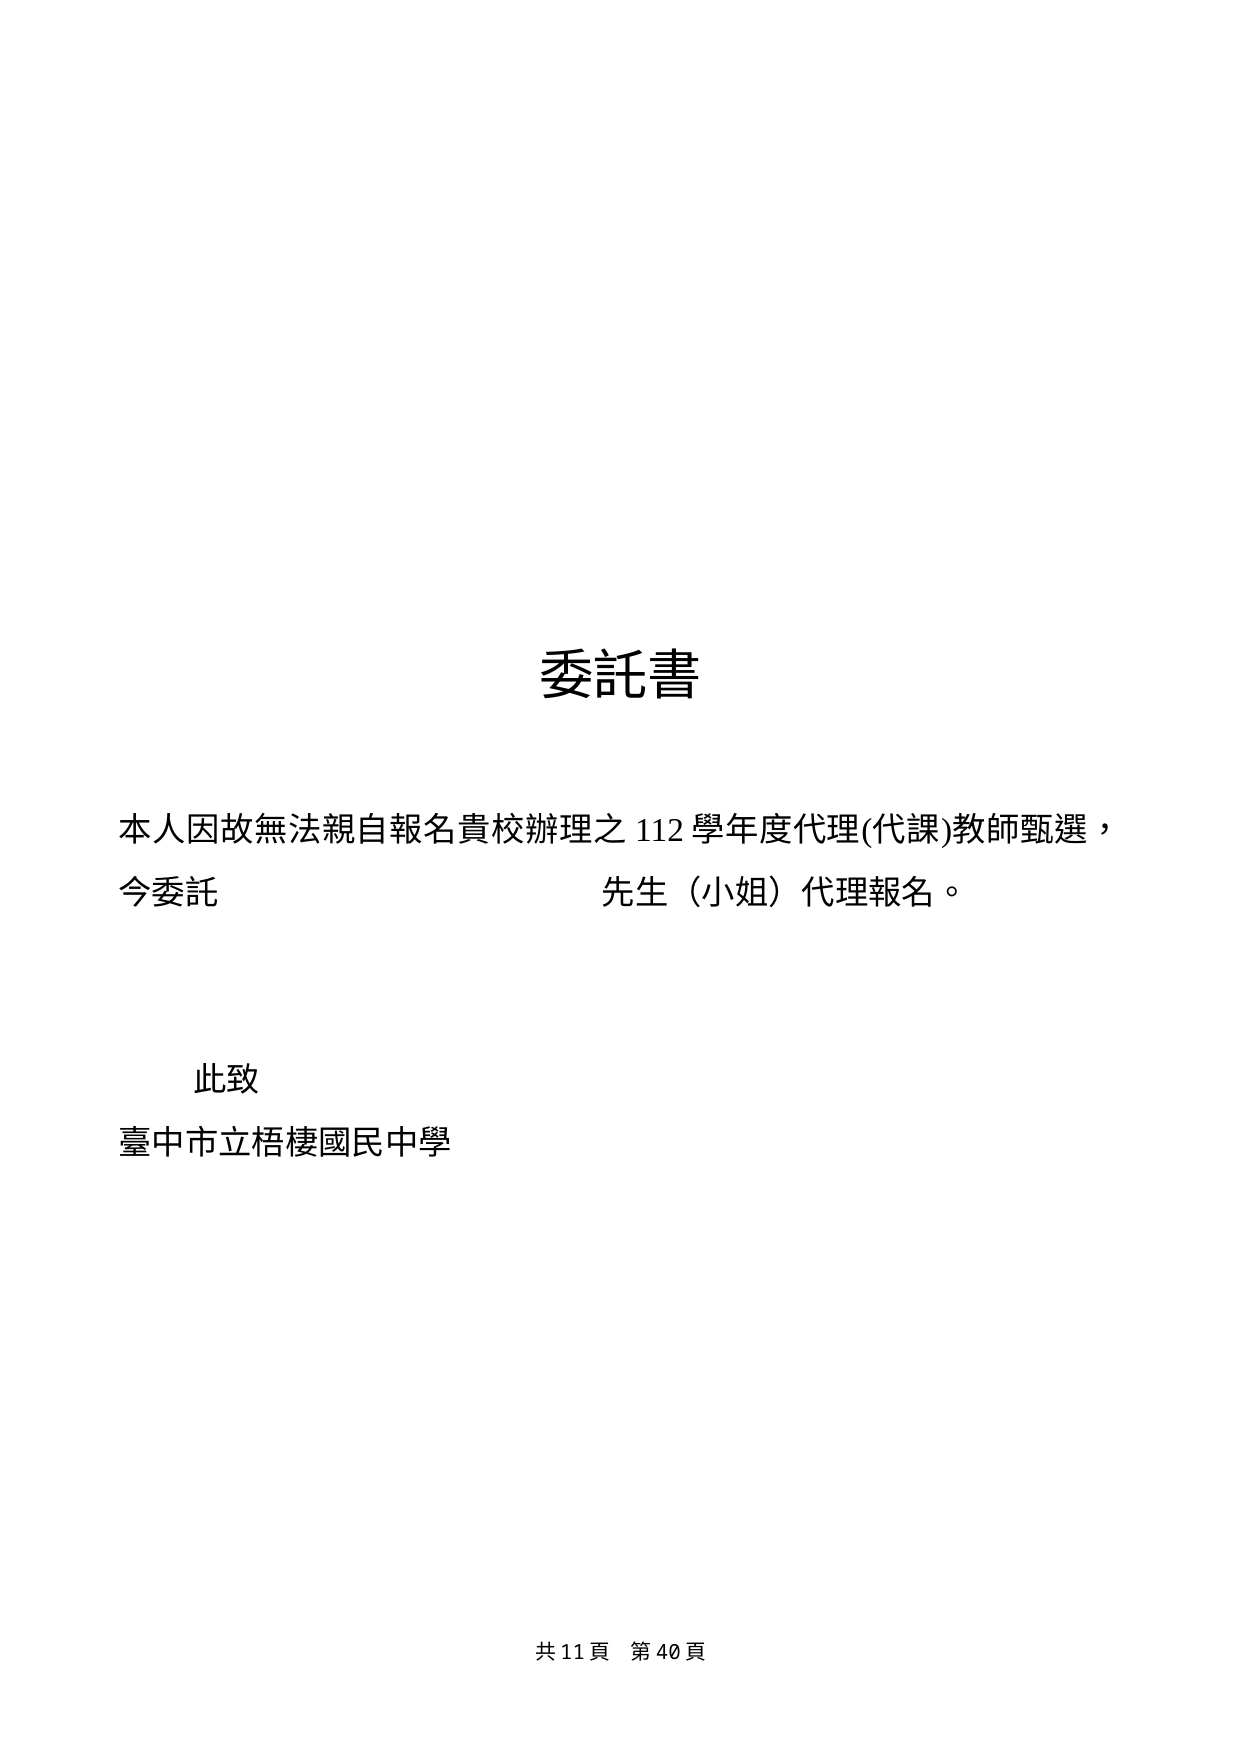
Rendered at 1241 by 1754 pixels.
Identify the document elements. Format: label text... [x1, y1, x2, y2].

text 本人因故無法親自報名貴校辦理之112學年度代理(代課)教師甄選， 今委託 先生（小姐）代理報名。 [118, 786, 1122, 911]
text 此致 [118, 1036, 1122, 1098]
text 委託書 [118, 598, 1122, 723]
text 臺中市立梧棲國民中學 [118, 1098, 1122, 1161]
